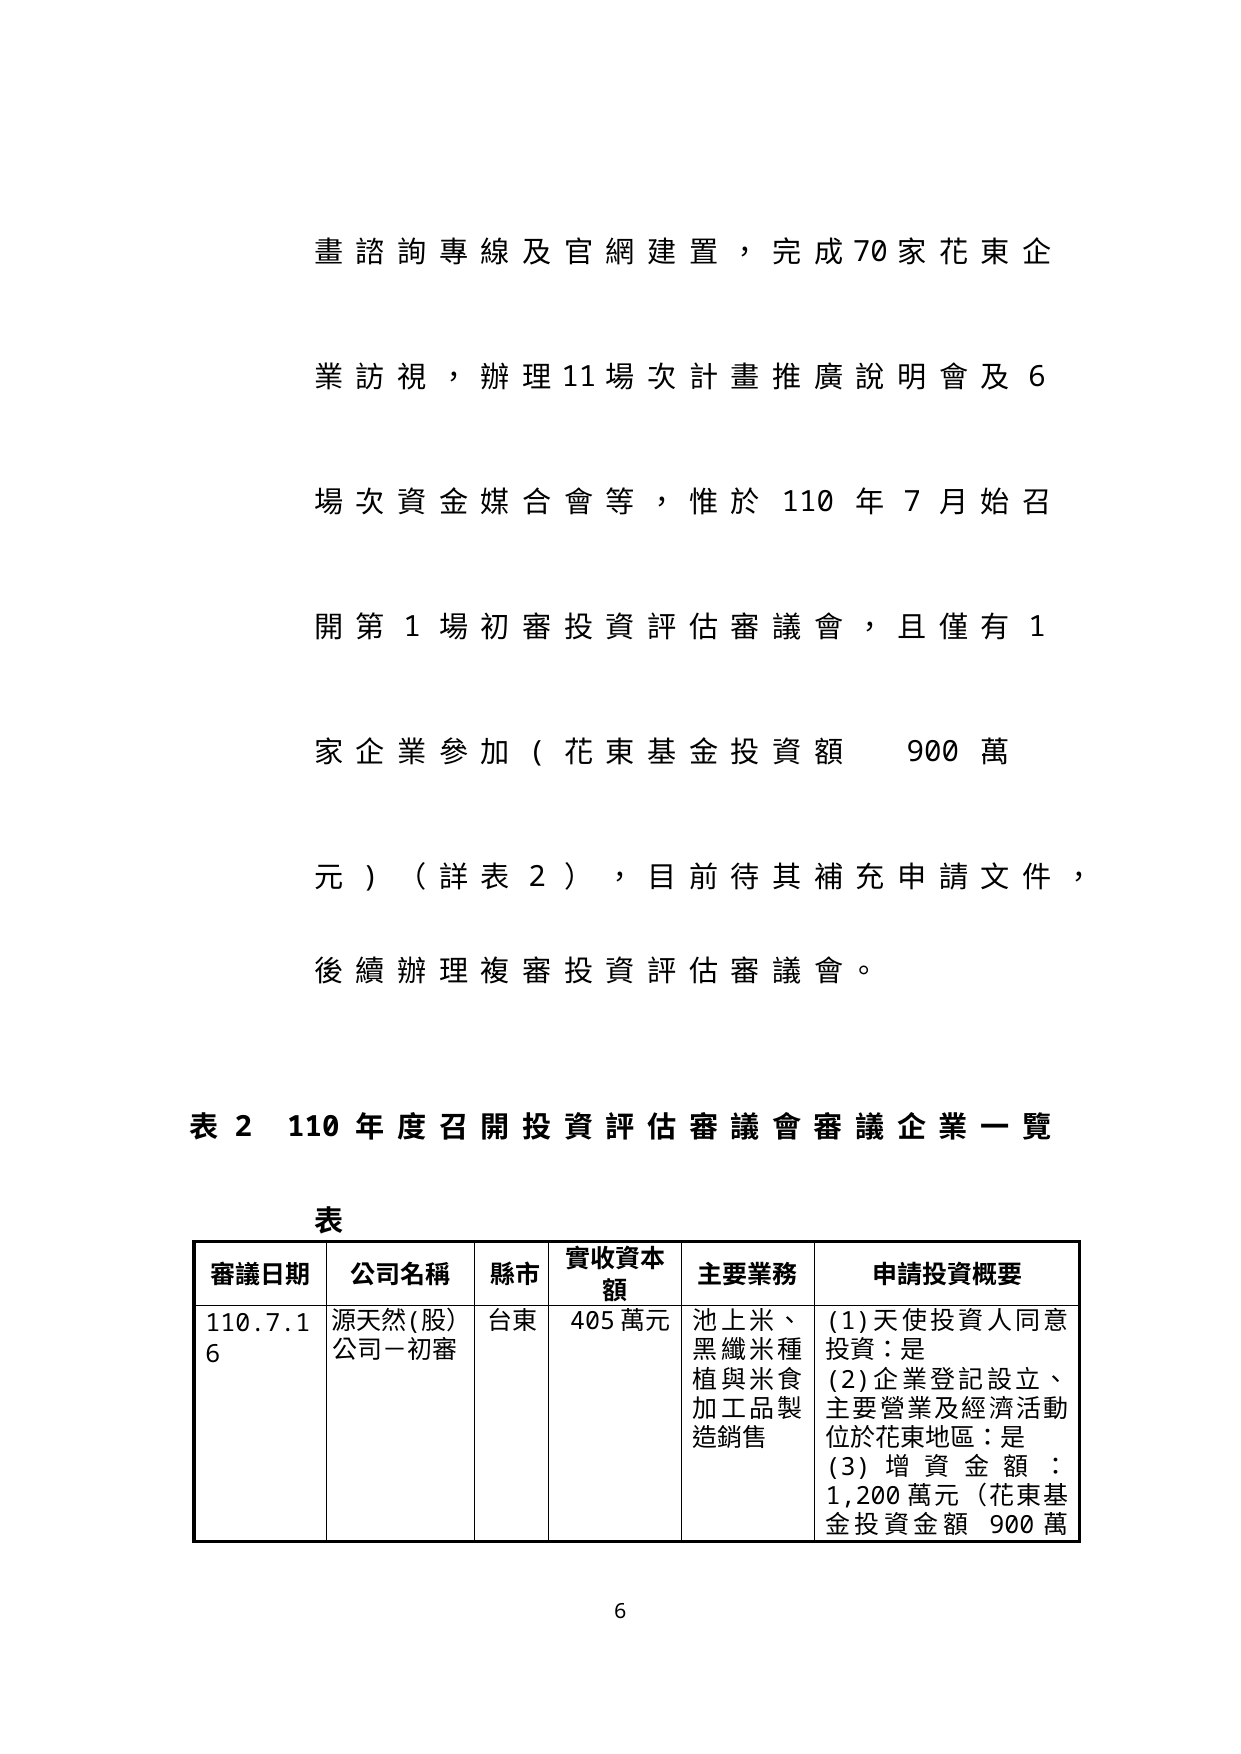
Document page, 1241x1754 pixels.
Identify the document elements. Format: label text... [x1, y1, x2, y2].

table_cell 池上米、黑纖米種植與米食加工品製造銷售 [682, 1306, 814, 1540]
table_header 縣市 [475, 1243, 548, 1305]
table_cell 源天然(股）公司－初審 [327, 1306, 474, 1540]
text 表2 110年度召開投資評估審議會審議企業一覽表 [183, 1052, 1058, 1240]
table_header 實收資本額 [549, 1243, 681, 1305]
text 加強投資花東地區中小企業服務計畫截至110年8月底止推動情形，已完成該計畫諮詢專線及官網建置，完成70家花東企業訪視，辦理11場次計畫推廣說明會及6場次資金媒合會等，惟於110年7月始召開第1場初審投資評估審議會，且僅有1家企業參加(花東基金投資額 900萬元)（詳表2），目前待其補充申請文件，後續辦理複審投資評估審議會。 [271, 177, 1058, 990]
table_header 主要業務 [682, 1243, 814, 1305]
table_cell 台東 [475, 1306, 548, 1540]
table_cell 405萬元 [549, 1306, 681, 1540]
table_header 審議日期 [196, 1243, 326, 1305]
table_header 申請投資概要 [815, 1243, 1078, 1305]
table_cell 110.7.16 [196, 1306, 326, 1540]
table_header 公司名稱 [327, 1243, 474, 1305]
table_cell (1)天使投資人同意投資：是 (2)企業登記設立、主要營業及經濟活動位於花東地區：是 (3)增資金額：1,200萬元（花東基金投資金額 900萬 [815, 1306, 1078, 1540]
